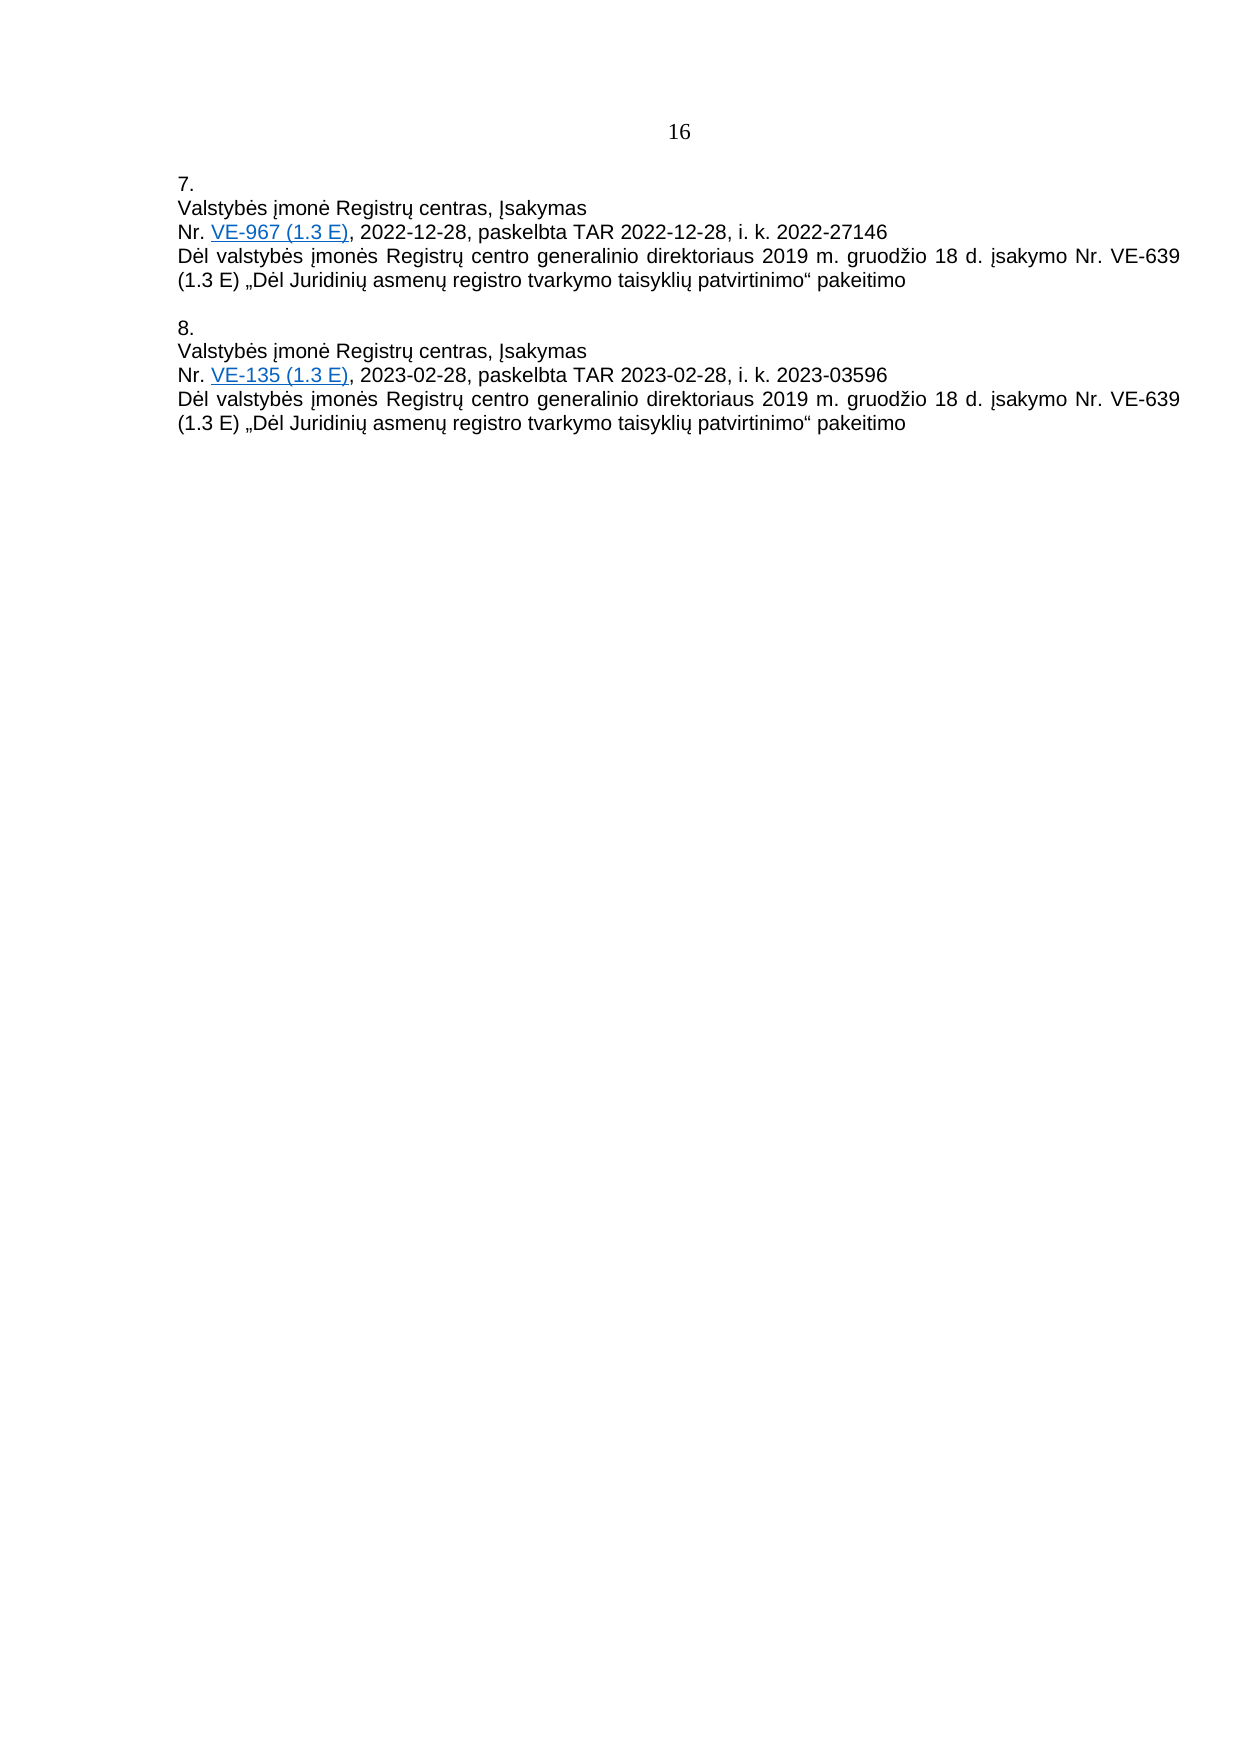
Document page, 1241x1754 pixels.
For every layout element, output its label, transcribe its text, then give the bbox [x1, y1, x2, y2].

text Dėl valstybės įmonės Registrų centro generalinio direktoriaus 2019 m. gruodžio 18 d. įsakymo Nr. VE-639 (1.3 E) „Dėl Juridinių asmenų registro tvarkymo taisyklių patvirtinimo“ pakeitimo [177, 243, 1181, 291]
text Valstybės įmonė Registrų centras, Įsakymas [177, 196, 1181, 219]
text 7. [177, 172, 1181, 196]
text Valstybės įmonė Registrų centras, Įsakymas [177, 339, 1181, 363]
text 8. [177, 315, 1181, 339]
text Nr. VE-135 (1.3 E), 2023-02-28, paskelbta TAR 2023-02-28, i. k. 2023-03596 [177, 363, 1181, 387]
text Dėl valstybės įmonės Registrų centro generalinio direktoriaus 2019 m. gruodžio 18 d. įsakymo Nr. VE-639 (1.3 E) „Dėl Juridinių asmenų registro tvarkymo taisyklių patvirtinimo“ pakeitimo [177, 387, 1181, 435]
text Nr. VE-967 (1.3 E), 2022-12-28, paskelbta TAR 2022-12-28, i. k. 2022-27146 [177, 219, 1181, 243]
